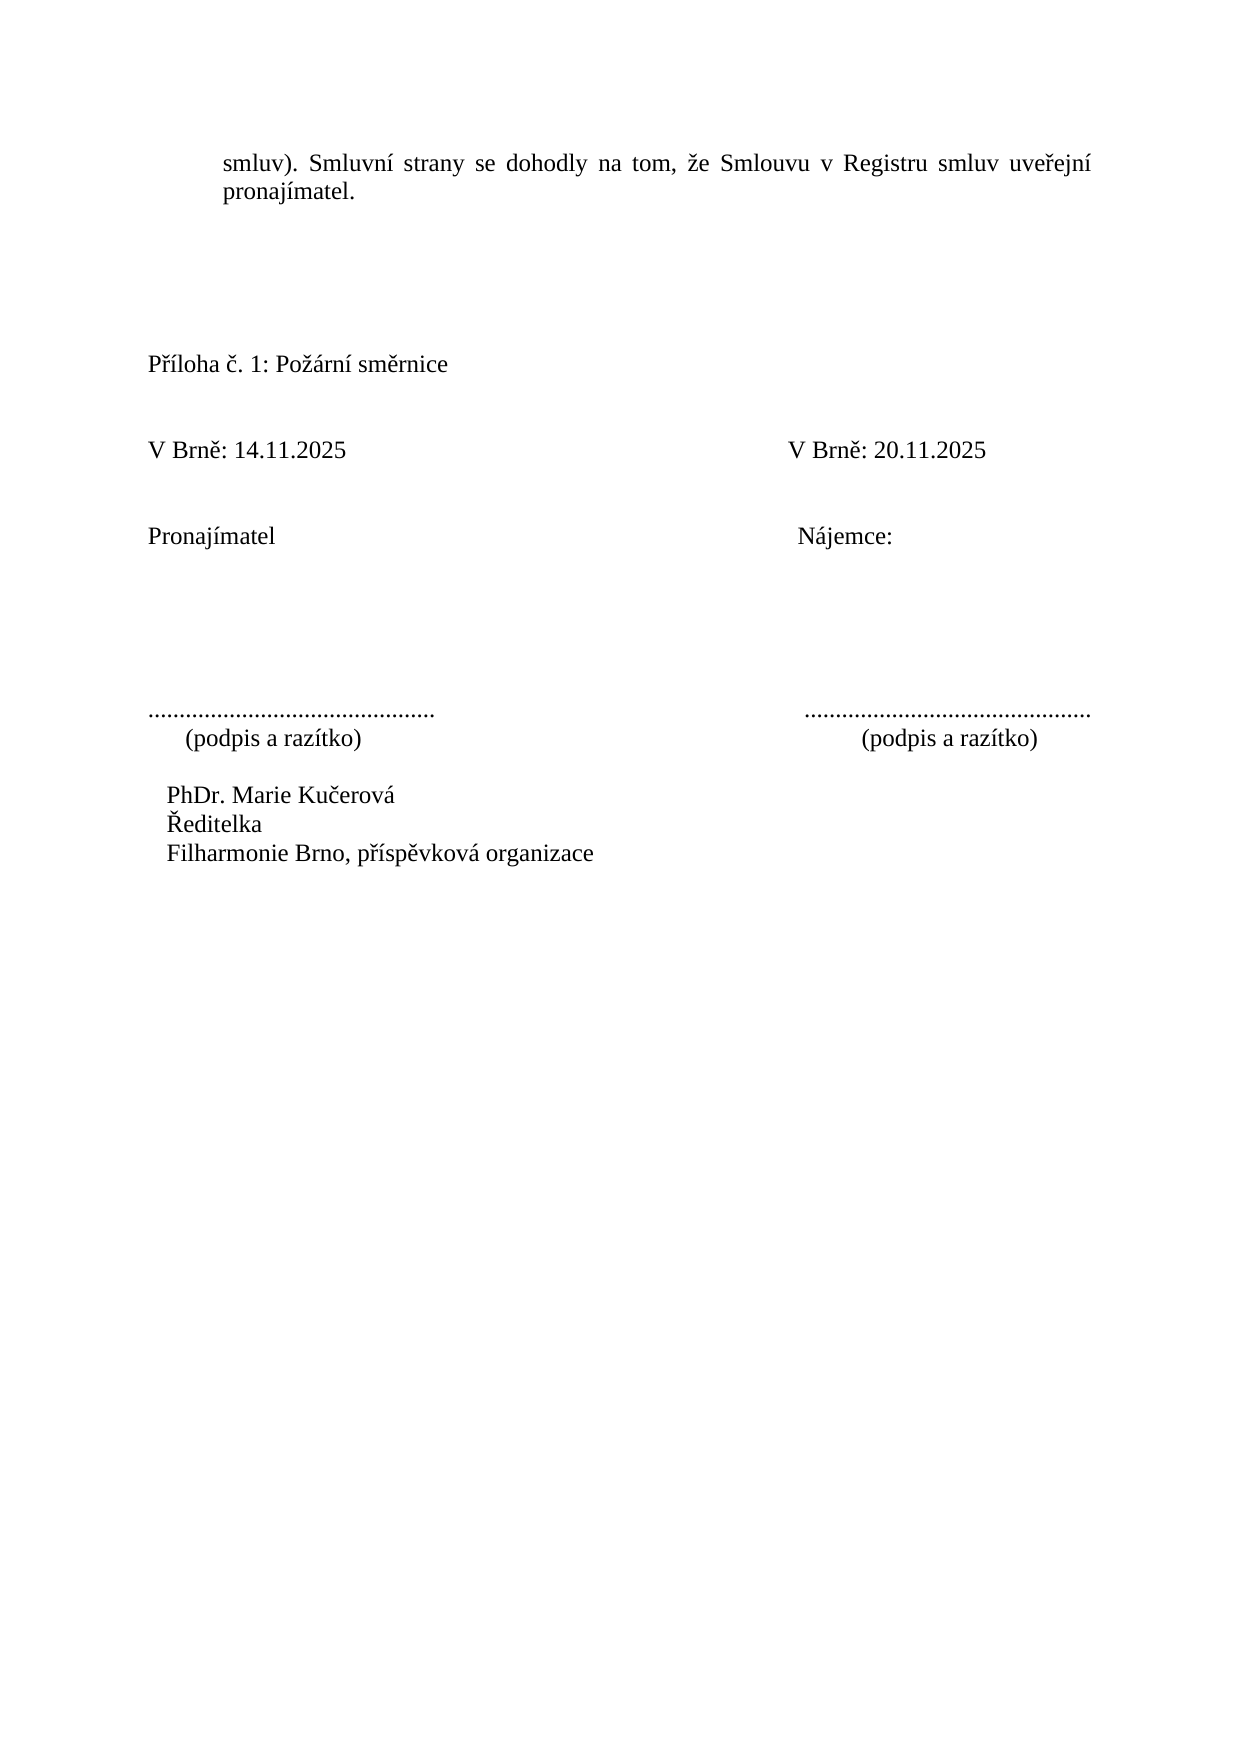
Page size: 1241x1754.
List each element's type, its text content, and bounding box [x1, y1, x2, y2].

text .............................................. .............................................. [148, 694, 1093, 723]
list smluv). Smluvní strany se dohodly na tom, že Smlouvu v Registru smluv uveřejní pronajímatel. [185, 148, 1093, 205]
text Pronajímatel Nájemce: [148, 521, 1093, 550]
text Příloha č. 1: Požární směrnice [148, 349, 1093, 378]
text Filharmonie Brno, příspěvková organizace [148, 838, 1093, 866]
text (podpis a razítko) (podpis a razítko) [148, 723, 1093, 751]
text V Brně: 14.11.2025 V Brně: 20.11.2025 [148, 435, 1093, 464]
text PhDr. Marie Kučerová [148, 780, 1093, 809]
text Ředitelka [148, 809, 1093, 838]
